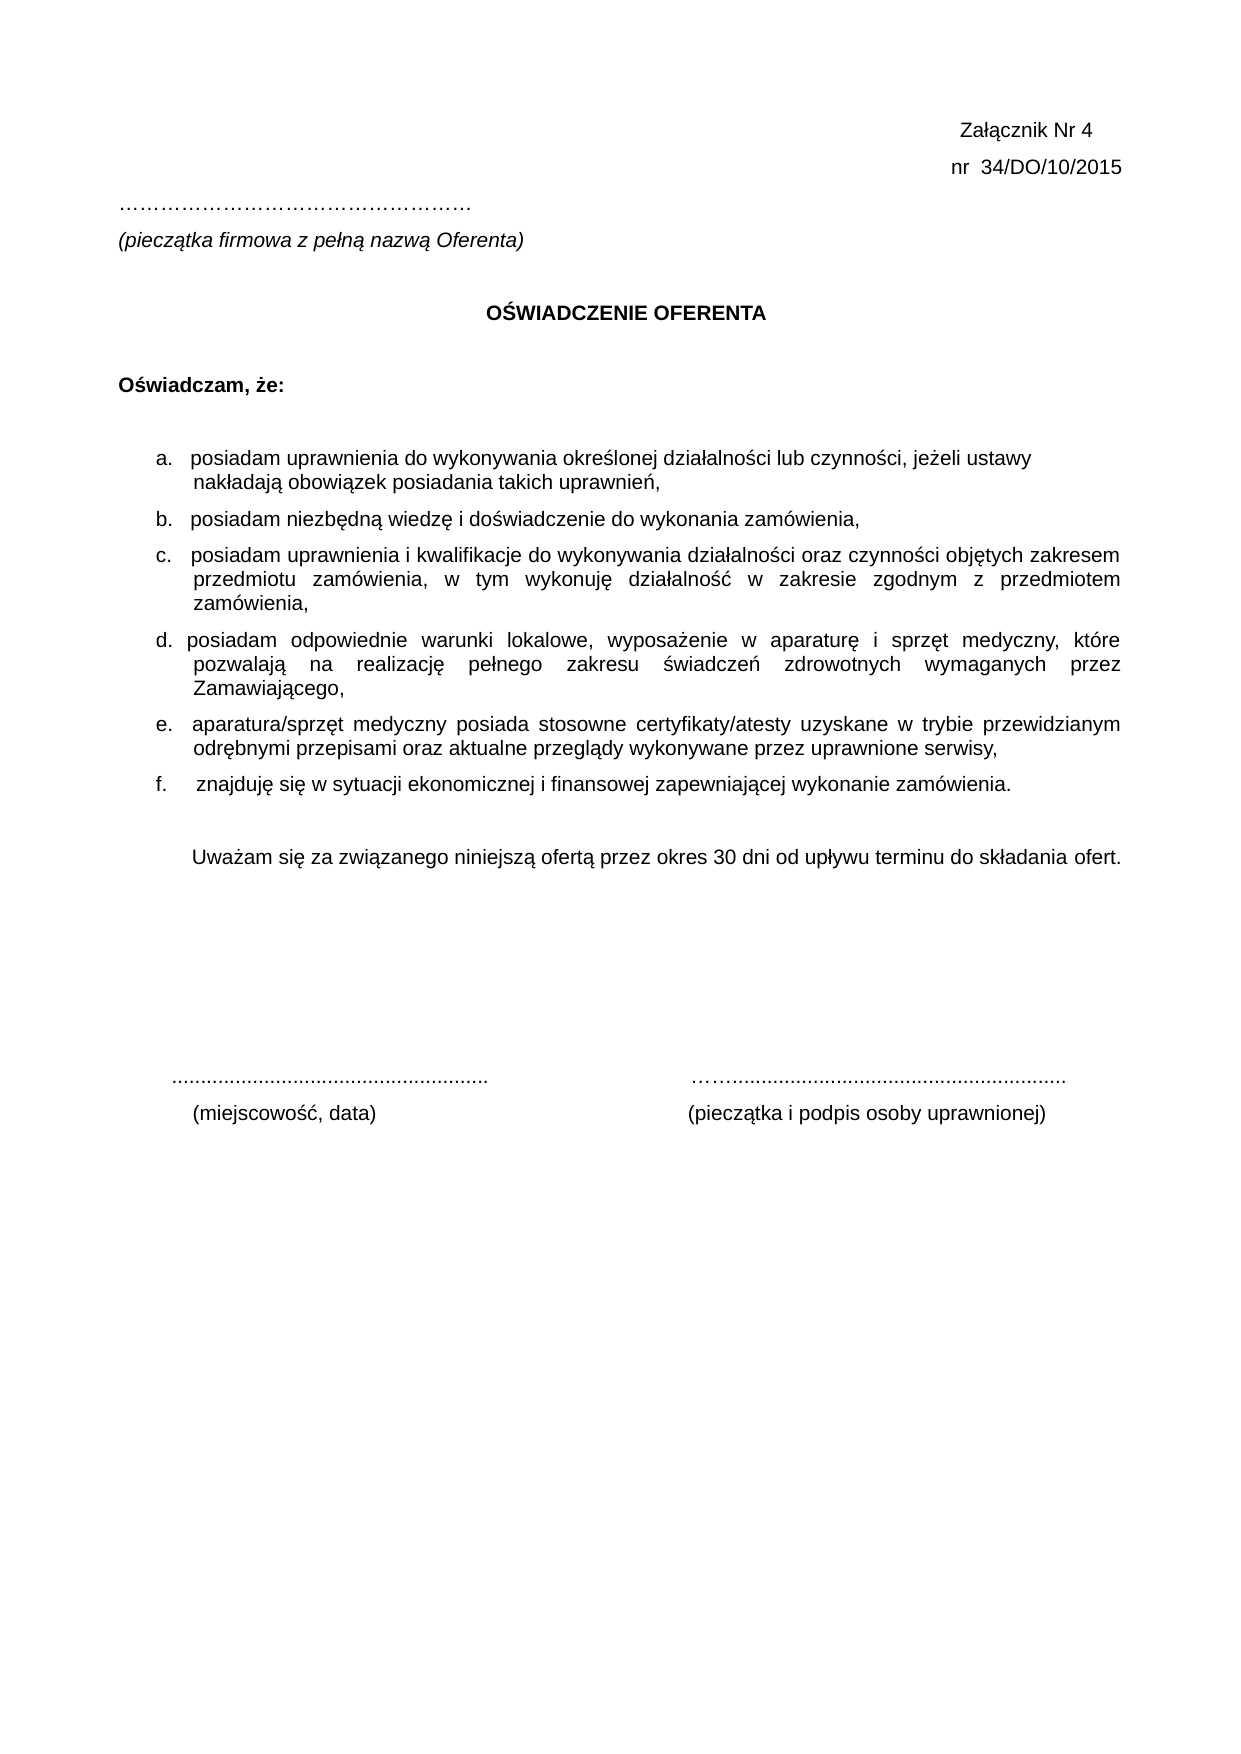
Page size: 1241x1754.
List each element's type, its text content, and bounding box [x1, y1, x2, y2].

text ....................................................... …….......................................................... [118, 1064, 1122, 1088]
text (miejscowość, data) (pieczątka i podpis osoby uprawnionej) [118, 1100, 1122, 1124]
text (pieczątka firmowa z pełną nazwą Oferenta) [118, 227, 1122, 251]
text Załącznik Nr 4 [857, 118, 1122, 142]
text c. posiadam uprawnienia i kwalifikacje do wykonywania działalności oraz czynności objętych zakresem przedmiotu zamówienia, w tym wykonuję działalność w zakresie zgodnym z przedmiotem zamówienia, [156, 543, 1122, 615]
text nr 34/DO/10/2015 [118, 154, 1122, 178]
text Oświadczam, że: [118, 373, 1122, 397]
text e. aparatura/sprzęt medyczny posiada stosowne certyfikaty/atesty uzyskane w trybie przewidzianym odrębnymi przepisami oraz aktualne przeglądy wykonywane przez uprawnione serwisy, [156, 712, 1122, 760]
text b. posiadam niezbędną wiedzę i doświadczenie do wykonania zamówienia, [156, 507, 1122, 531]
text f. znajduję się w sytuacji ekonomicznej i finansowej zapewniającej wykonanie zamówienia. [156, 772, 1122, 796]
text a. posiadam uprawnienia do wykonywania określonej działalności lub czynności, jeżeli ustawy nakładają obowiązek posiadania takich uprawnień, [156, 446, 1122, 494]
text …………………………………………… [118, 191, 1122, 215]
text Uważam się za związanego niniejszą ofertą przez okres 30 dni od upływu terminu do składania ofert. [118, 845, 1122, 869]
text d. posiadam odpowiednie warunki lokalowe, wyposażenie w aparaturę i sprzęt medyczny, które pozwalają na realizację pełnego zakresu świadczeń zdrowotnych wymaganych przez Zamawiającego, [156, 627, 1122, 699]
text OŚWIADCZENIE OFERENTA [118, 300, 1122, 324]
